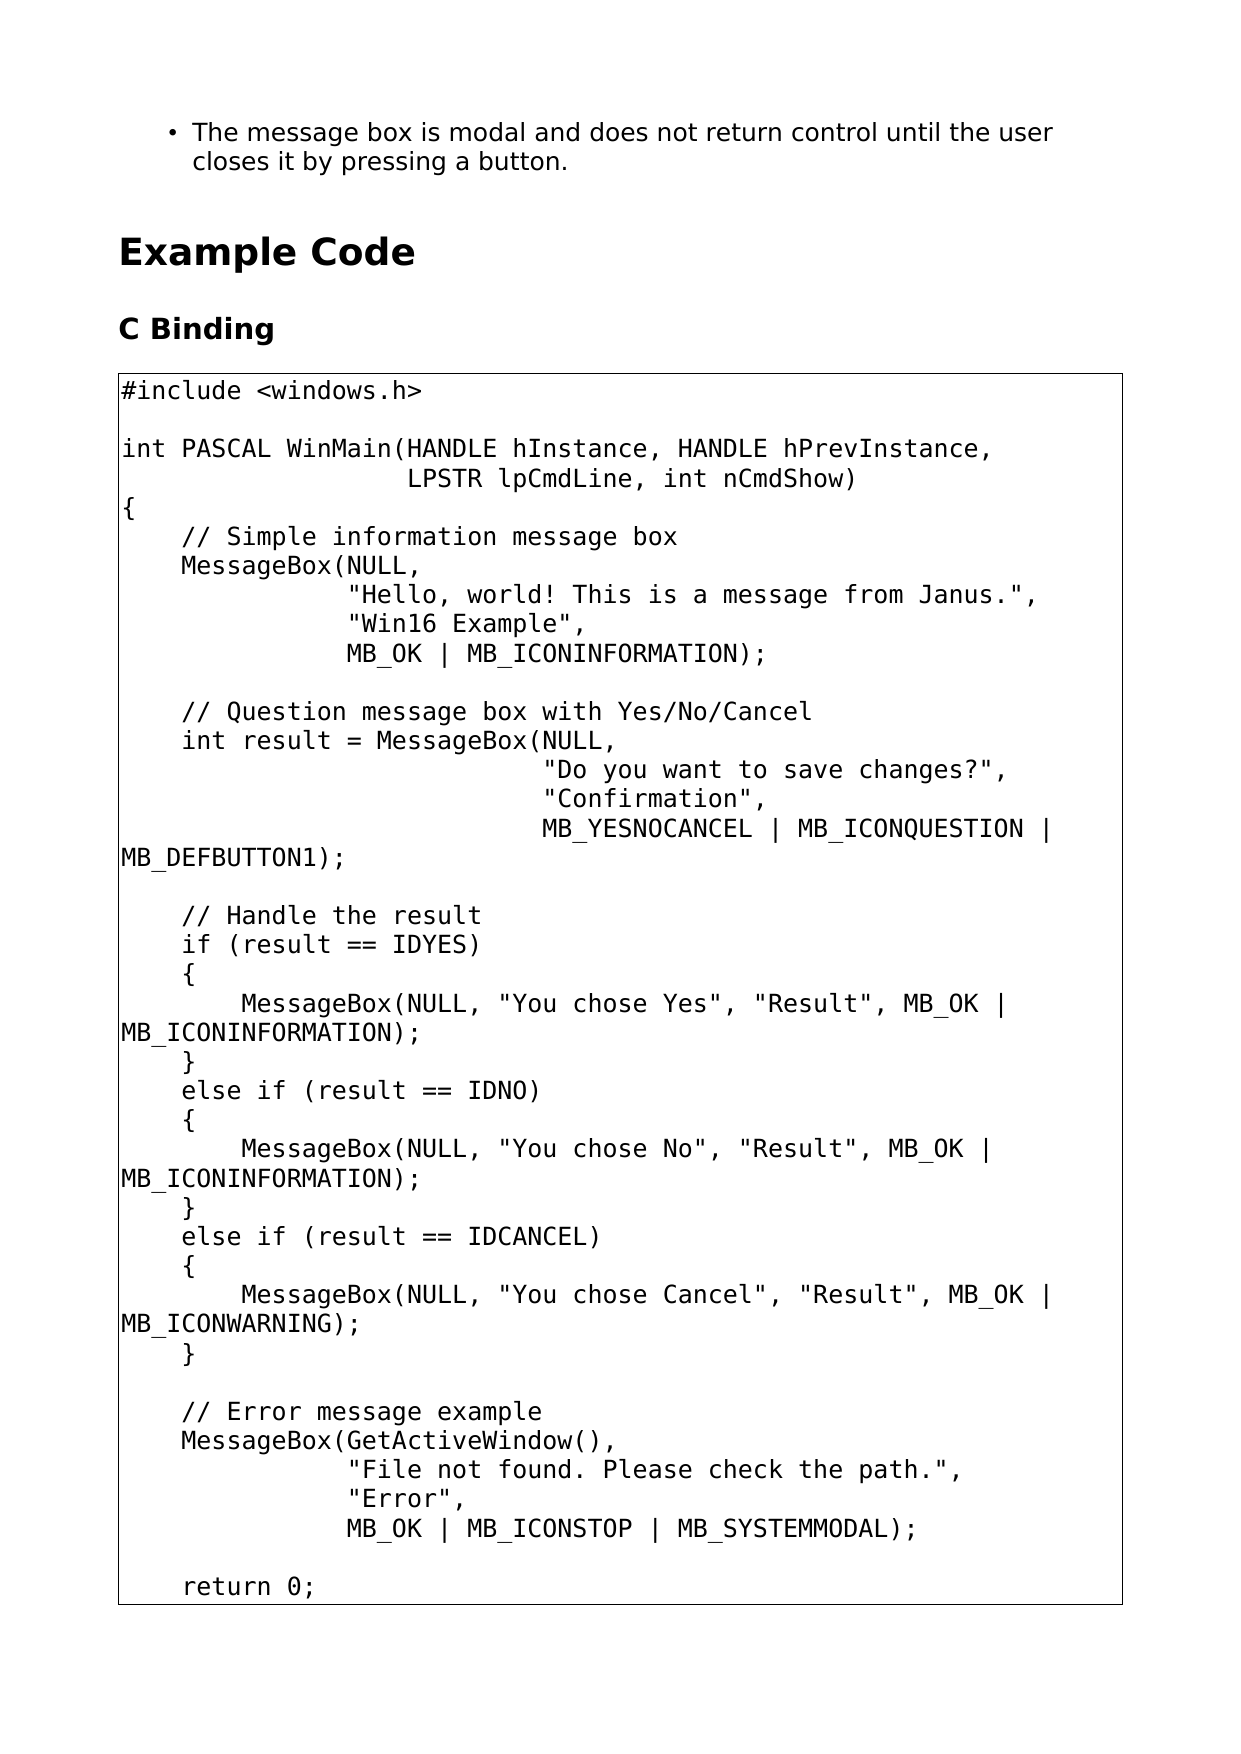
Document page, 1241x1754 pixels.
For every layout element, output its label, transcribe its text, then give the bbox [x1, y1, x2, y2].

subtitle Example Code [118, 231, 1122, 274]
table_header #include <windows.h> int PASCAL WinMain(HANDLE hInstance, HANDLE hPrevInstance, LPSTR lpCmdLine, int nCmdShow) { // Simple information message box MessageBox(NULL, "Hello, world! This is a message from Janus.", "Win16 Example", MB_OK | MB_ICONINFORMATION); // Question message box with Yes/No/Cancel int result = MessageBox(NULL, "Do you want to save changes?", "Confirmation", MB_YESNOCANCEL | MB_ICONQUESTION | MB_DEFBUTTON1); // Handle the result if (result == IDYES) { MessageBox(NULL, "You chose Yes", "Result", MB_OK | MB_ICONINFORMATION); } else if (result == IDNO) { MessageBox(NULL, "You chose No", "Result", MB_OK | MB_ICONINFORMATION); } else if (result == IDCANCEL) { MessageBox(NULL, "You chose Cancel", "Result", MB_OK | MB_ICONWARNING); } // Error message example MessageBox(GetActiveWindow(), "File not found. Please check the path.", "Error", MB_OK | MB_ICONSTOP | MB_SYSTEMMODAL); return 0; [119, 374, 1122, 1604]
list The message box is modal and does not return control until the user closes it by pressing a button. [177, 118, 1122, 176]
subtitle C Binding [118, 312, 1122, 346]
